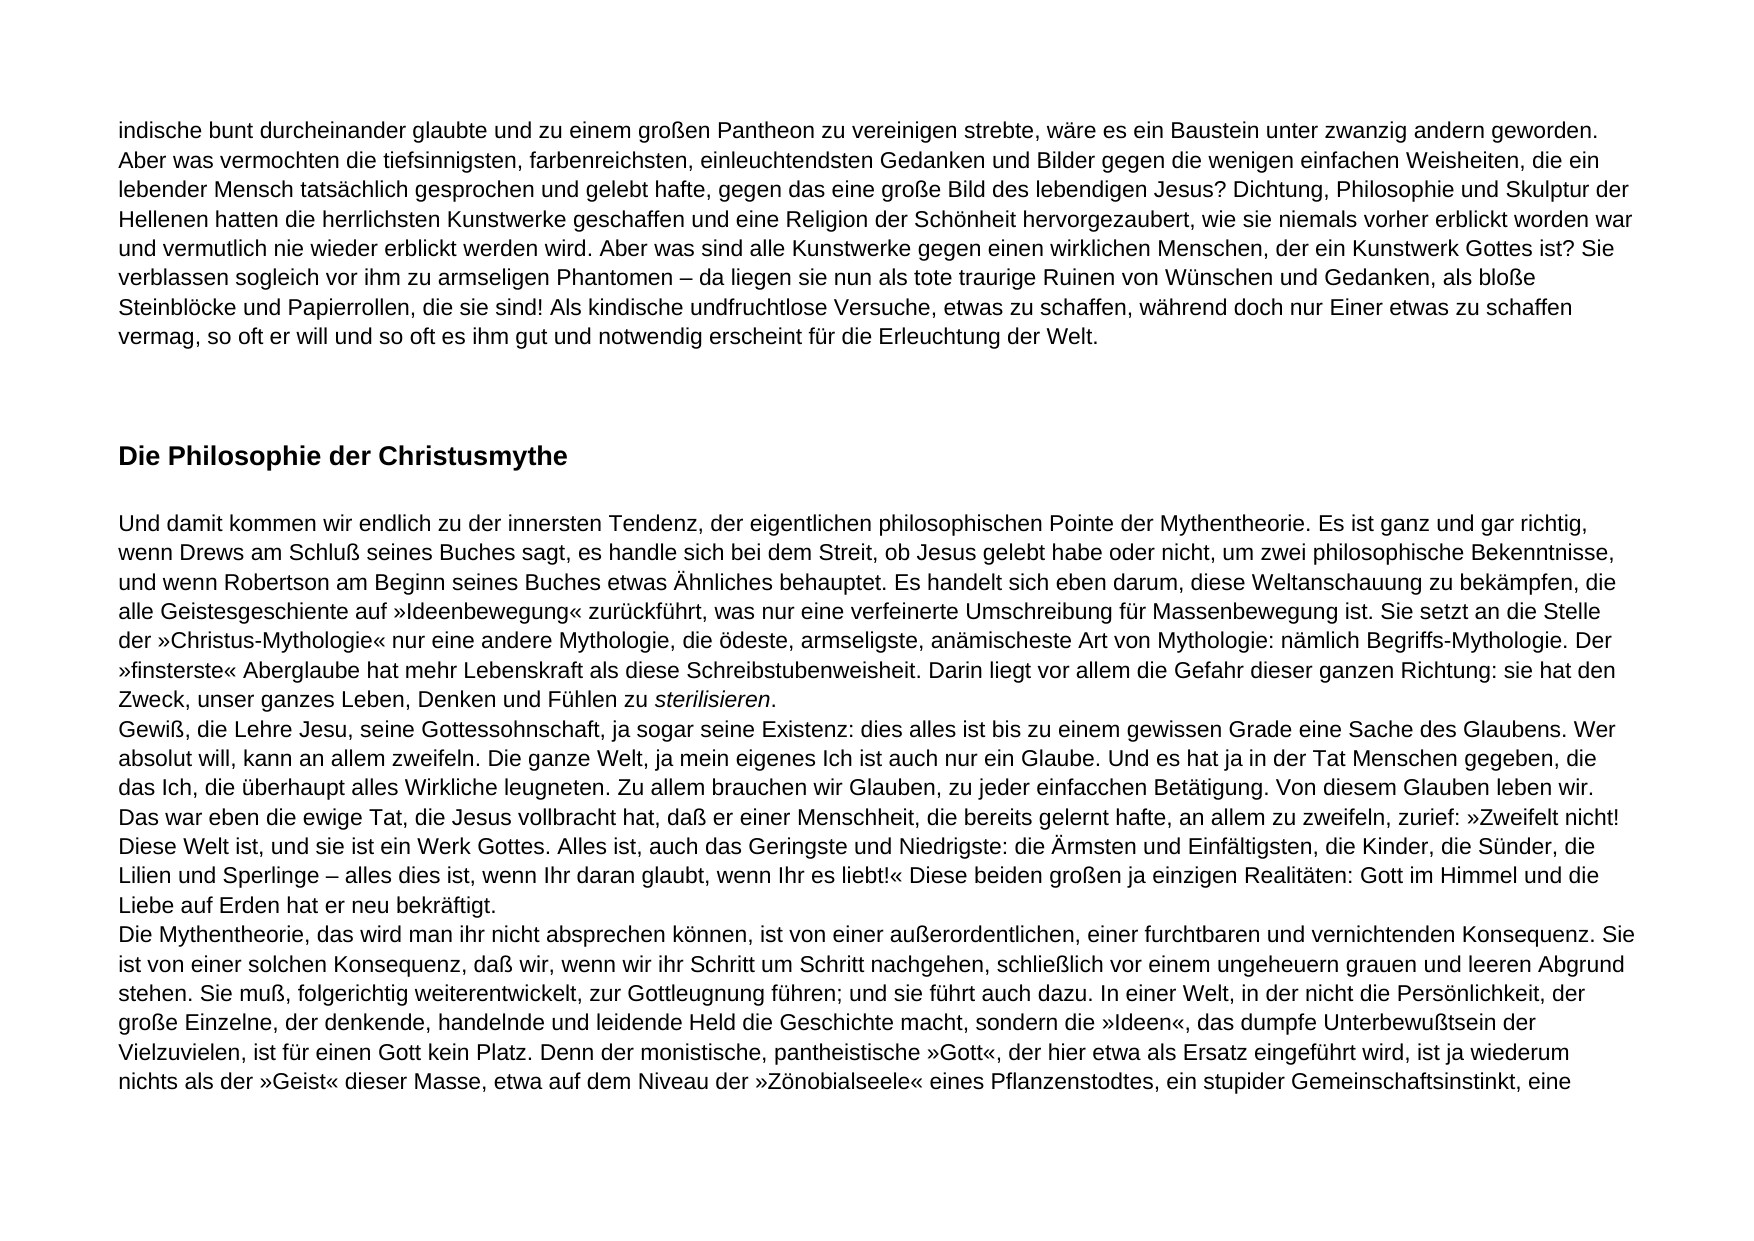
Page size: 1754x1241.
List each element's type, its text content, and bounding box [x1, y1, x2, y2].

text Die Mythentheorie, das wird man ihr nicht absprechen können, ist von einer außerordentlichen, einer furchtbaren und vernichtenden Konsequenz. Sie ist von einer solchen Konsequenz, daß wir, wenn wir ihr Schritt um Schritt nachgehen, schließlich vor einem ungeheuern grauen und leeren Abgrund stehen. Sie muß, folgerichtig weiterentwickelt, zur Gottleugnung führen; und sie führt auch dazu. In einer Welt, in der nicht die Persönlichkeit, der große Einzelne, der denkende, handelnde und leidende Held die Geschichte macht, sondern die »Ideen«, das dumpfe Unterbewußtsein der Vielzuvielen, ist für einen Gott kein Platz. Denn der monistische, pantheistische »Gott«, der hier etwa als Ersatz eingeführt wird, ist ja wiederum nichts als der »Geist« dieser Masse, etwa auf dem Niveau der »Zönobialseele« eines Pflanzenstodtes, ein stupider Gemeinschaftsinstinkt, eine [118, 922, 1636, 1094]
subtitle Die Philosophie der Christusmythe [118, 441, 1636, 471]
text Gewiß, die Lehre Jesu, seine Gottessohnschaft, ja sogar seine Existenz: dies alles ist bis zu einem gewissen Grade eine Sache des Glaubens. Wer absolut will, kann an allem zweifeln. Die ganze Welt, ja mein eigenes Ich ist auch nur ein Glaube. Und es hat ja in der Tat Menschen gegeben, die das Ich, die überhaupt alles Wirkliche leugneten. Zu allem brauchen wir Glauben, zu jeder einfacchen Betätigung. Von diesem Glauben leben wir. Das war eben die ewige Tat, die Jesus vollbracht hat, daß er einer Menschheit, die bereits gelernt hafte, an allem zu zweifeln, zurief: »Zweifelt nicht! Diese Welt ist, und sie ist ein Werk Gottes. Alles ist, auch das Geringste und Niedrigste: die Ärmsten und Einfältigsten, die Kinder, die Sünder, die Lilien und Sperlinge – alles dies ist, wenn Ihr daran glaubt, wenn Ihr es liebt!« Diese beiden großen ja einzigen Realitäten: Gott im Himmel und die Liebe auf Erden hat er neu bekräftigt. [118, 716, 1636, 918]
text indische bunt durcheinander glaubte und zu einem großen Pantheon zu vereinigen strebte, wäre es ein Baustein unter zwanzig andern geworden. Aber was vermochten die tiefsinnigsten, farbenreichsten, einleuchtendsten Gedanken und Bilder gegen die wenigen einfachen Weisheiten, die ein lebender Mensch tatsächlich gesprochen und gelebt hafte, gegen das eine große Bild des lebendigen Jesus? Dichtung, Philosophie und Skulptur der Hellenen hatten die herrlichsten Kunstwerke geschaffen und eine Religion der Schönheit hervorgezaubert, wie sie niemals vorher erblickt worden war und vermutlich nie wieder erblickt werden wird. Aber was sind alle Kunstwerke gegen einen wirklichen Menschen, der ein Kunstwerk Gottes ist? Sie verblassen sogleich vor ihm zu armseligen Phantomen – da liegen sie nun als tote traurige Ruinen von Wünschen und Gedanken, als bloße Steinblöcke und Papierrollen, die sie sind! Als kindische undfruchtlose Versuche, etwas zu schaffen, während doch nur Einer etwas zu schaffen vermag, so oft er will und so oft es ihm gut und notwendig erscheint für die Erleuchtung der Welt. [118, 118, 1636, 349]
text Und damit kommen wir endlich zu der innersten Tendenz, der eigentlichen philosophischen Pointe der Mythentheorie. Es ist ganz und gar richtig, wenn Drews am Schluß seines Buches sagt, es handle sich bei dem Streit, ob Jesus gelebt habe oder nicht, um zwei philosophische Bekenntnisse, und wenn Robertson am Beginn seines Buches etwas Ähnliches behauptet. Es handelt sich eben darum, diese Weltanschauung zu bekämpfen, die alle Geistesgeschiente auf »Ideenbewegung« zurückführt, was nur eine verfeinerte Umschreibung für Massenbewegung ist. Sie setzt an die Stelle der »Christus-Mythologie« nur eine andere Mythologie, die ödeste, armseligste, anämischeste Art von Mythologie: nämlich Begriffs-Mythologie. Der »finsterste« Aberglaube hat mehr Lebenskraft als diese Schreibstubenweisheit. Darin liegt vor allem die Gefahr dieser ganzen Richtung: sie hat den Zweck, unser ganzes Leben, Denken und Fühlen zu sterilisieren. [118, 511, 1636, 712]
